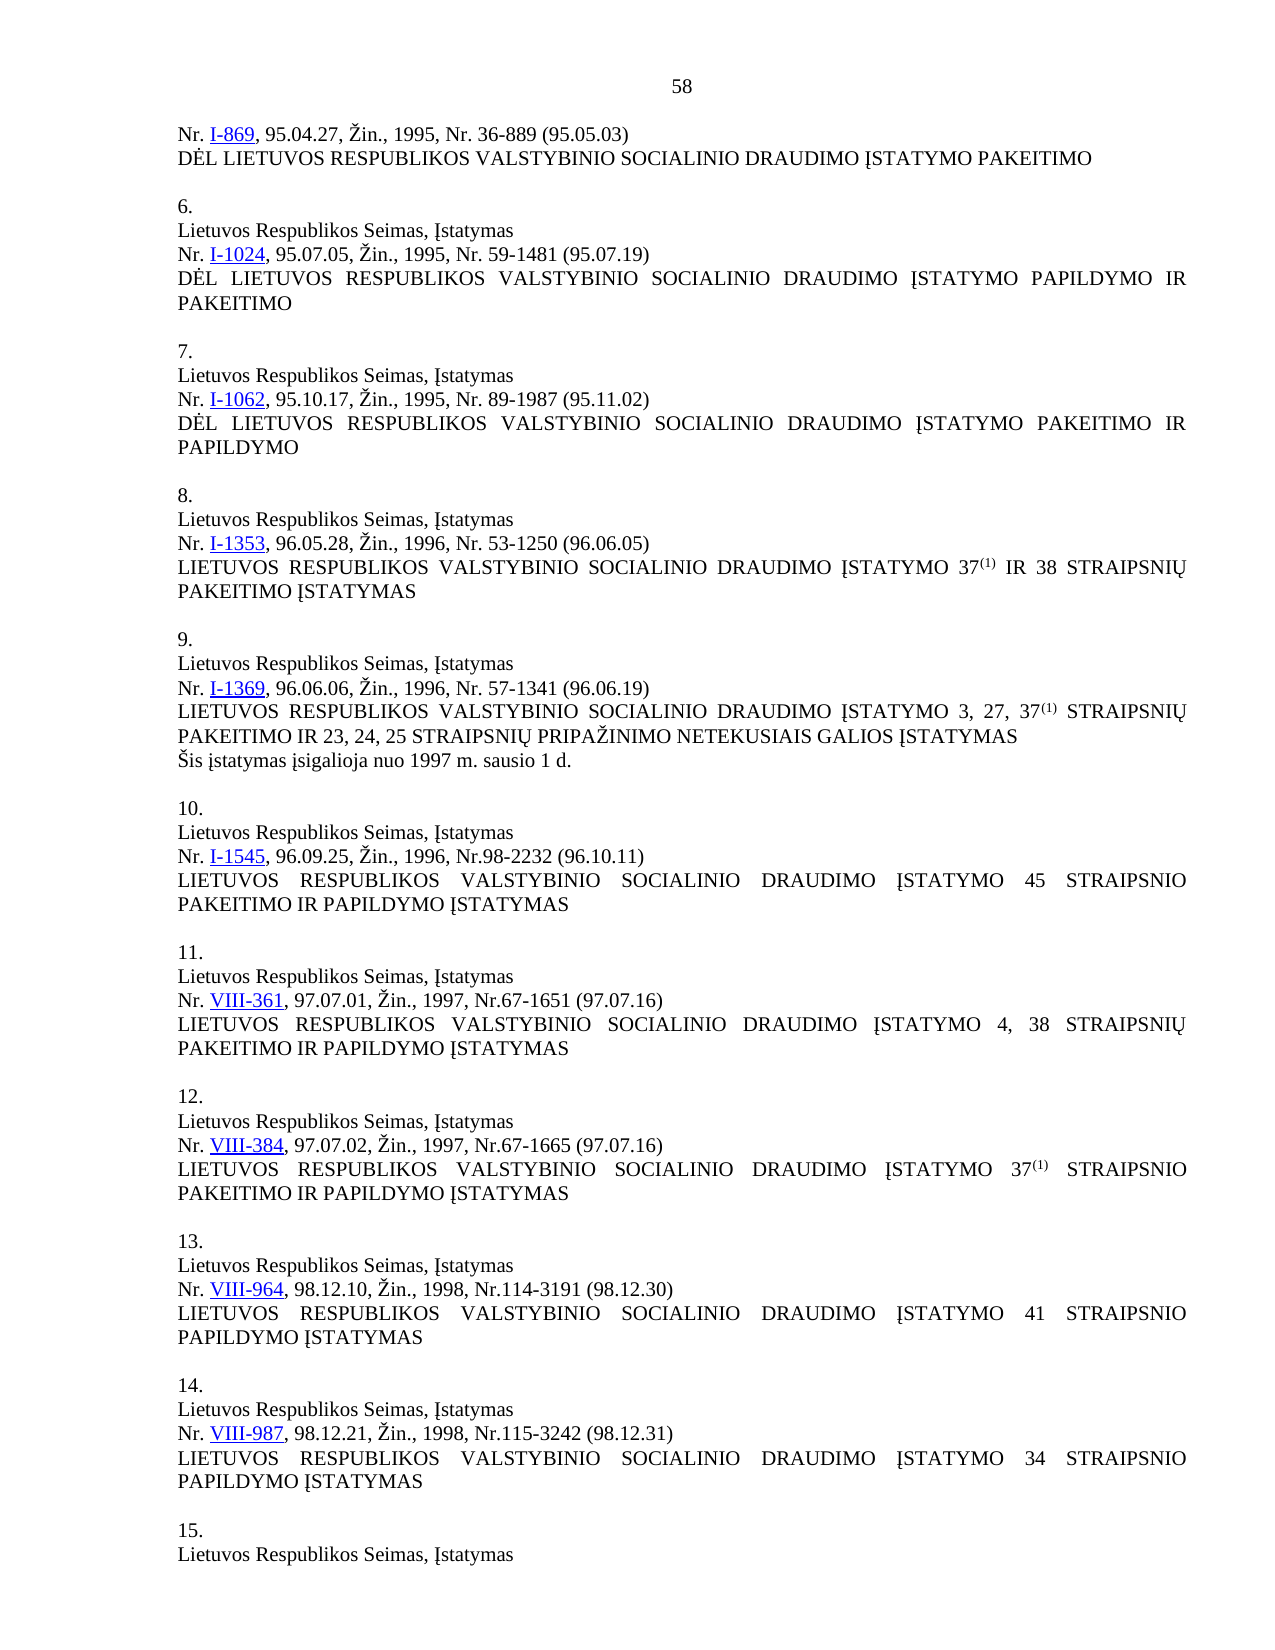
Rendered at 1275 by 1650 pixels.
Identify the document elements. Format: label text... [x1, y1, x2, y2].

text Nr. I-1024, 95.07.05, Žin., 1995, Nr. 59-1481 (95.07.19) [177, 242, 1187, 266]
text Nr. I-1545, 96.09.25, Žin., 1996, Nr.98-2232 (96.10.11) [177, 844, 1187, 868]
text Šis įstatymas įsigalioja nuo 1997 m. sausio 1 d. [177, 748, 1187, 772]
text 9. [177, 627, 1187, 651]
text 12. [177, 1084, 1187, 1108]
text LIETUVOS RESPUBLIKOS VALSTYBINIO SOCIALINIO DRAUDIMO ĮSTATYMO 37(1) STRAIPSNIO PAKEITIMO IR PAPILDYMO ĮSTATYMAS [177, 1157, 1187, 1205]
text 13. [177, 1229, 1187, 1253]
text Nr. VIII-384, 97.07.02, Žin., 1997, Nr.67-1665 (97.07.16) [177, 1133, 1187, 1157]
text 14. [177, 1373, 1187, 1397]
text Lietuvos Respublikos Seimas, Įstatymas [177, 218, 1187, 242]
text Nr. VIII-964, 98.12.10, Žin., 1998, Nr.114-3191 (98.12.30) [177, 1277, 1187, 1301]
text Lietuvos Respublikos Seimas, Įstatymas [177, 1108, 1187, 1133]
text Lietuvos Respublikos Seimas, Įstatymas [177, 651, 1187, 675]
text LIETUVOS RESPUBLIKOS VALSTYBINIO SOCIALINIO DRAUDIMO ĮSTATYMO 41 STRAIPSNIO PAPILDYMO ĮSTATYMAS [177, 1301, 1187, 1349]
text Lietuvos Respublikos Seimas, Įstatymas [177, 1253, 1187, 1277]
text LIETUVOS RESPUBLIKOS VALSTYBINIO SOCIALINIO DRAUDIMO ĮSTATYMO 34 STRAIPSNIO PAPILDYMO ĮSTATYMAS [177, 1445, 1187, 1493]
text 15. [177, 1518, 1187, 1542]
text 6. [177, 194, 1187, 218]
text Nr. VIII-361, 97.07.01, Žin., 1997, Nr.67-1651 (97.07.16) [177, 988, 1187, 1012]
text 8. [177, 483, 1187, 507]
text Nr. I-1369, 96.06.06, Žin., 1996, Nr. 57-1341 (96.06.19) [177, 675, 1187, 699]
text Lietuvos Respublikos Seimas, Įstatymas [177, 1542, 1187, 1566]
text Lietuvos Respublikos Seimas, Įstatymas [177, 363, 1187, 387]
text Nr. I-869, 95.04.27, Žin., 1995, Nr. 36-889 (95.05.03) [177, 122, 1187, 146]
text Lietuvos Respublikos Seimas, Įstatymas [177, 820, 1187, 844]
text Nr. I-1062, 95.10.17, Žin., 1995, Nr. 89-1987 (95.11.02) [177, 387, 1187, 411]
text LIETUVOS RESPUBLIKOS VALSTYBINIO SOCIALINIO DRAUDIMO ĮSTATYMO 45 STRAIPSNIO PAKEITIMO IR PAPILDYMO ĮSTATYMAS [177, 868, 1187, 916]
text LIETUVOS RESPUBLIKOS VALSTYBINIO SOCIALINIO DRAUDIMO ĮSTATYMO 4, 38 STRAIPSNIŲ PAKEITIMO IR PAPILDYMO ĮSTATYMAS [177, 1012, 1187, 1060]
text DĖL LIETUVOS RESPUBLIKOS VALSTYBINIO SOCIALINIO DRAUDIMO ĮSTATYMO PAPILDYMO IR PAKEITIMO [177, 266, 1187, 314]
text 7. [177, 338, 1187, 363]
text Nr. I-1353, 96.05.28, Žin., 1996, Nr. 53-1250 (96.06.05) [177, 531, 1187, 555]
text Lietuvos Respublikos Seimas, Įstatymas [177, 507, 1187, 531]
text LIETUVOS RESPUBLIKOS VALSTYBINIO SOCIALINIO DRAUDIMO ĮSTATYMO 37(1) IR 38 STRAIPSNIŲ PAKEITIMO ĮSTATYMAS [177, 555, 1187, 603]
text LIETUVOS RESPUBLIKOS VALSTYBINIO SOCIALINIO DRAUDIMO ĮSTATYMO 3, 27, 37(1) STRAIPSNIŲ PAKEITIMO IR 23, 24, 25 STRAIPSNIŲ PRIPAŽINIMO NETEKUSIAIS GALIOS ĮSTATYMAS [177, 699, 1187, 748]
text 11. [177, 940, 1187, 964]
text Lietuvos Respublikos Seimas, Įstatymas [177, 1397, 1187, 1421]
text Nr. VIII-987, 98.12.21, Žin., 1998, Nr.115-3242 (98.12.31) [177, 1421, 1187, 1445]
text Lietuvos Respublikos Seimas, Įstatymas [177, 964, 1187, 988]
subtitle DĖL LIETUVOS RESPUBLIKOS VALSTYBINIO SOCIALINIO DRAUDIMO ĮSTATYMO PAKEITIMO [177, 146, 1187, 170]
text 10. [177, 796, 1187, 820]
text DĖL LIETUVOS RESPUBLIKOS VALSTYBINIO SOCIALINIO DRAUDIMO ĮSTATYMO PAKEITIMO IR PAPILDYMO [177, 411, 1187, 459]
